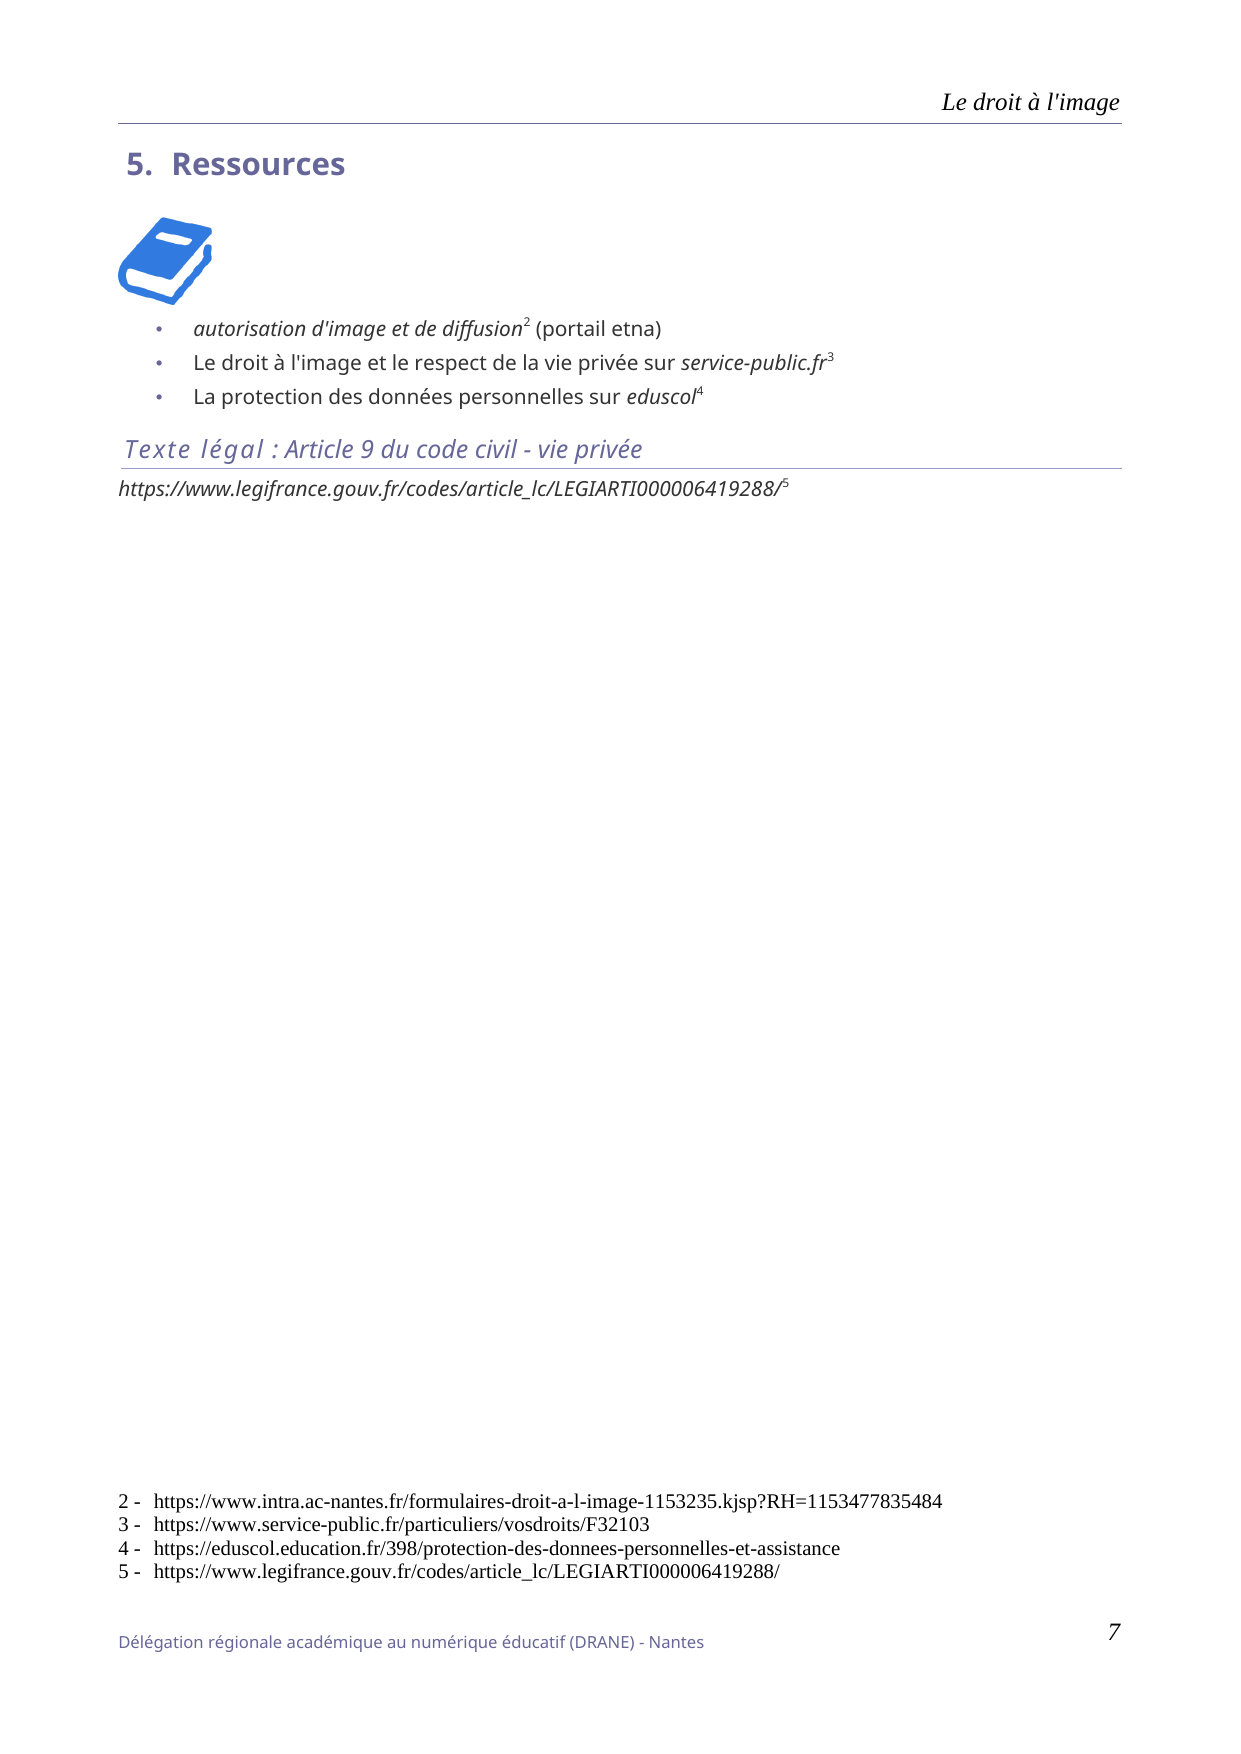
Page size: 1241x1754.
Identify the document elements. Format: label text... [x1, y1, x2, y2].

title Texte légal : Article 9 du code civil - vie privée [121, 428, 1122, 468]
list Le droit à l'image et le respect de la vie privée sur service-public.fr [156, 348, 1122, 376]
list https://www.intra.ac-nantes.fr/formulaires-droit-a-l-image-1153235.kjsp?RH=1153477835484 [118, 1490, 1122, 1513]
text https://www.legifrance.gouv.fr/codes/article_lc/LEGIARTI000006419288/ [118, 1559, 1122, 1583]
text https://www.legifrance.gouv.fr/codes/article_lc/LEGIARTI000006419288/ [118, 474, 1122, 503]
list https://www.service-public.fr/particuliers/vosdroits/F32103 [118, 1513, 1122, 1536]
picture [118, 213, 212, 308]
list autorisation d'image et de diffusion (portail etna) [156, 314, 1122, 342]
list La protection des données personnelles sur eduscol [156, 382, 1122, 411]
list https://eduscol.education.fr/398/protection-des-donnees-personnelles-et-assistance [118, 1536, 1122, 1559]
title Ressources [118, 142, 1122, 184]
